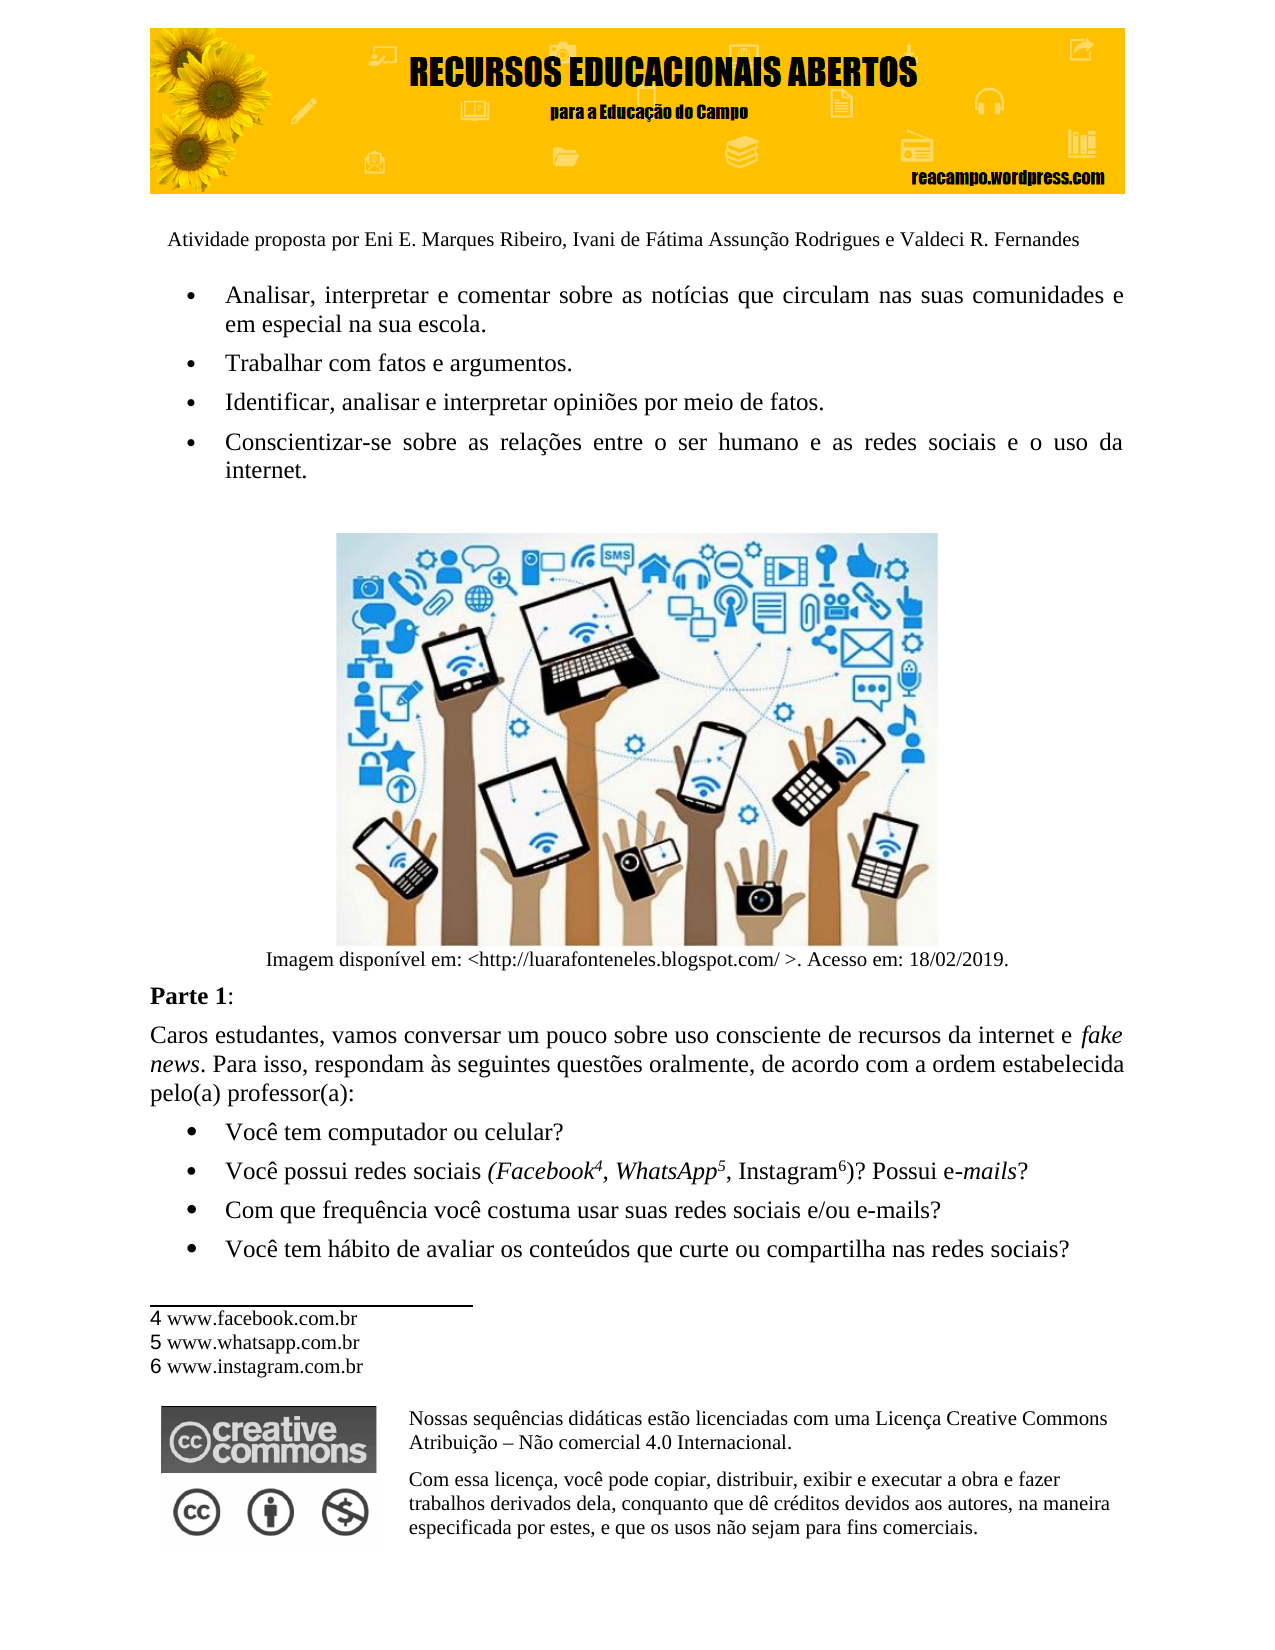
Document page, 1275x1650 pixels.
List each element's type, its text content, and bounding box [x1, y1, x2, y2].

text Imagem disponível em: <http://luarafonteneles.blogspot.com/ >. Acesso em: 18/02/2019. [150, 947, 1125, 971]
list Conscientizar-se sobre as relações entre o ser humano e as redes sociais e o uso da internet. [187, 427, 1125, 484]
list Trabalhar com fatos e argumentos. [187, 348, 1125, 377]
list Você tem computador ou celular? [187, 1117, 1125, 1146]
list Identificar, analisar e interpretar opiniões por meio de fatos. [187, 387, 1125, 416]
list Você possui redes sociais (Facebook, WhatsApp, Instagram)? Possui e-mails? [187, 1156, 1125, 1185]
picture [336, 533, 939, 947]
picture [161, 1406, 383, 1549]
list www.whatsapp.com.br [150, 1330, 1125, 1354]
text Parte 1: [150, 981, 1125, 1010]
list www.instagram.com.br [150, 1354, 1125, 1378]
text Caros estudantes, vamos conversar um pouco sobre uso consciente de recursos da internet e fake news. Para isso, respondam às seguintes questões oralmente, de acordo com a ordem estabelecida pelo(a) professor(a): [150, 1020, 1125, 1106]
list Com que frequência você costuma usar suas redes sociais e/ou e-mails? [187, 1195, 1125, 1224]
picture [150, 28, 1125, 194]
list Você tem hábito de avaliar os conteúdos que curte ou compartilha nas redes sociais? [187, 1234, 1125, 1263]
list Analisar, interpretar e comentar sobre as notícias que circulam nas suas comunidades e em especial na sua escola. [187, 280, 1125, 338]
list www.facebook.com.br [150, 1306, 1125, 1330]
